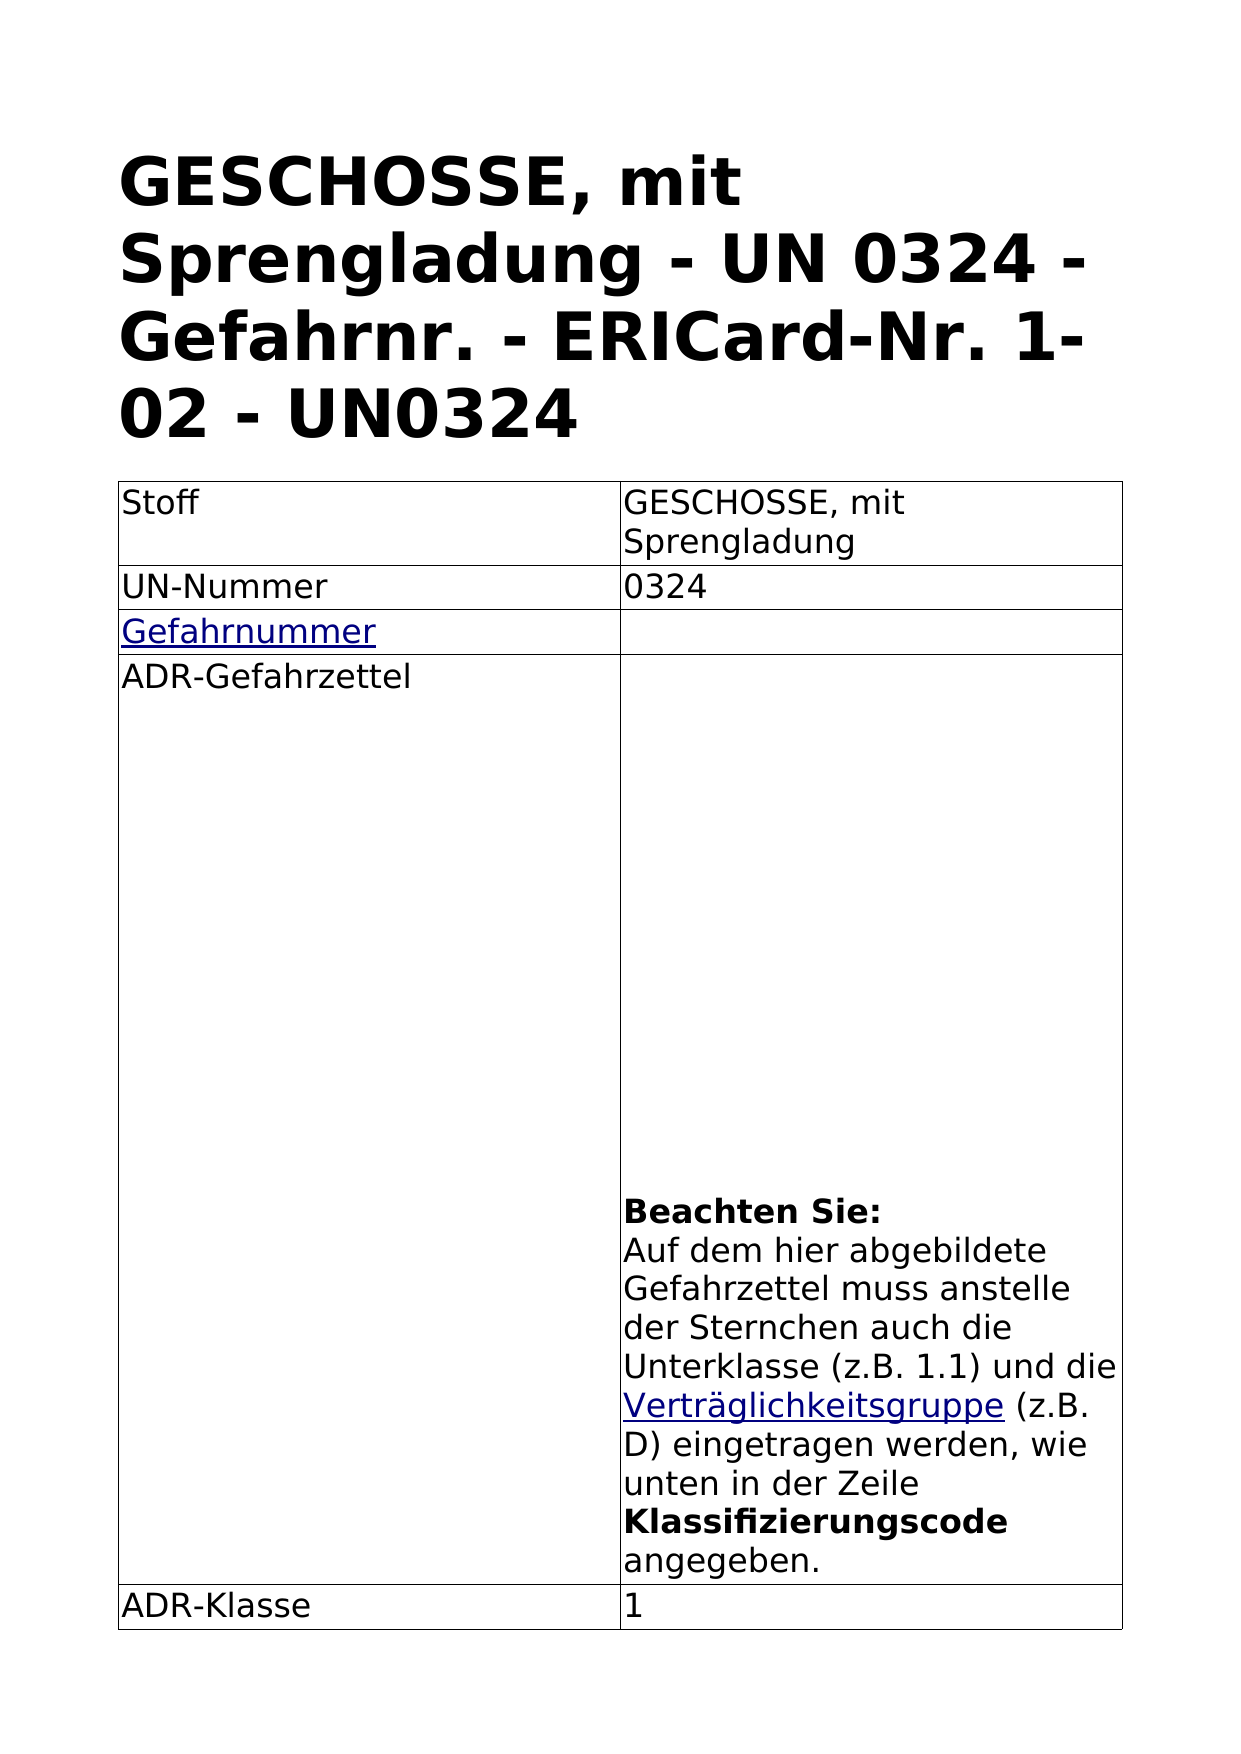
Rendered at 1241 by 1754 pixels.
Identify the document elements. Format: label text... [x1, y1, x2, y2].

table_header GESCHOSSE, mit Sprengladung [621, 482, 1122, 564]
table_cell [621, 610, 1122, 654]
table_cell 1 [621, 1585, 1122, 1628]
table_cell 0324 [621, 566, 1122, 609]
table_cell Gefahrnummer [119, 610, 620, 654]
table_cell ADR-Klasse [119, 1585, 620, 1628]
subtitle GESCHOSSE, mit Sprengladung - UN 0324 - Gefahrnr. - ERICard-Nr. 1-02 - UN0324 [118, 143, 1122, 453]
table_cell ADR-Gefahrzettel [119, 655, 620, 1584]
table_cell UN-Nummer [119, 566, 620, 609]
table_cell Beachten Sie: Auf dem hier abgebildete Gefahrzettel muss anstelle der Sternchen auch die Unterklasse (z.B. 1.1) und die Verträglichkeitsgruppe (z.B. D) eingetragen werden, wie unten in der Zeile Klassifizierungscode angegeben. [621, 655, 1122, 1584]
table_header Stoff [119, 482, 620, 564]
